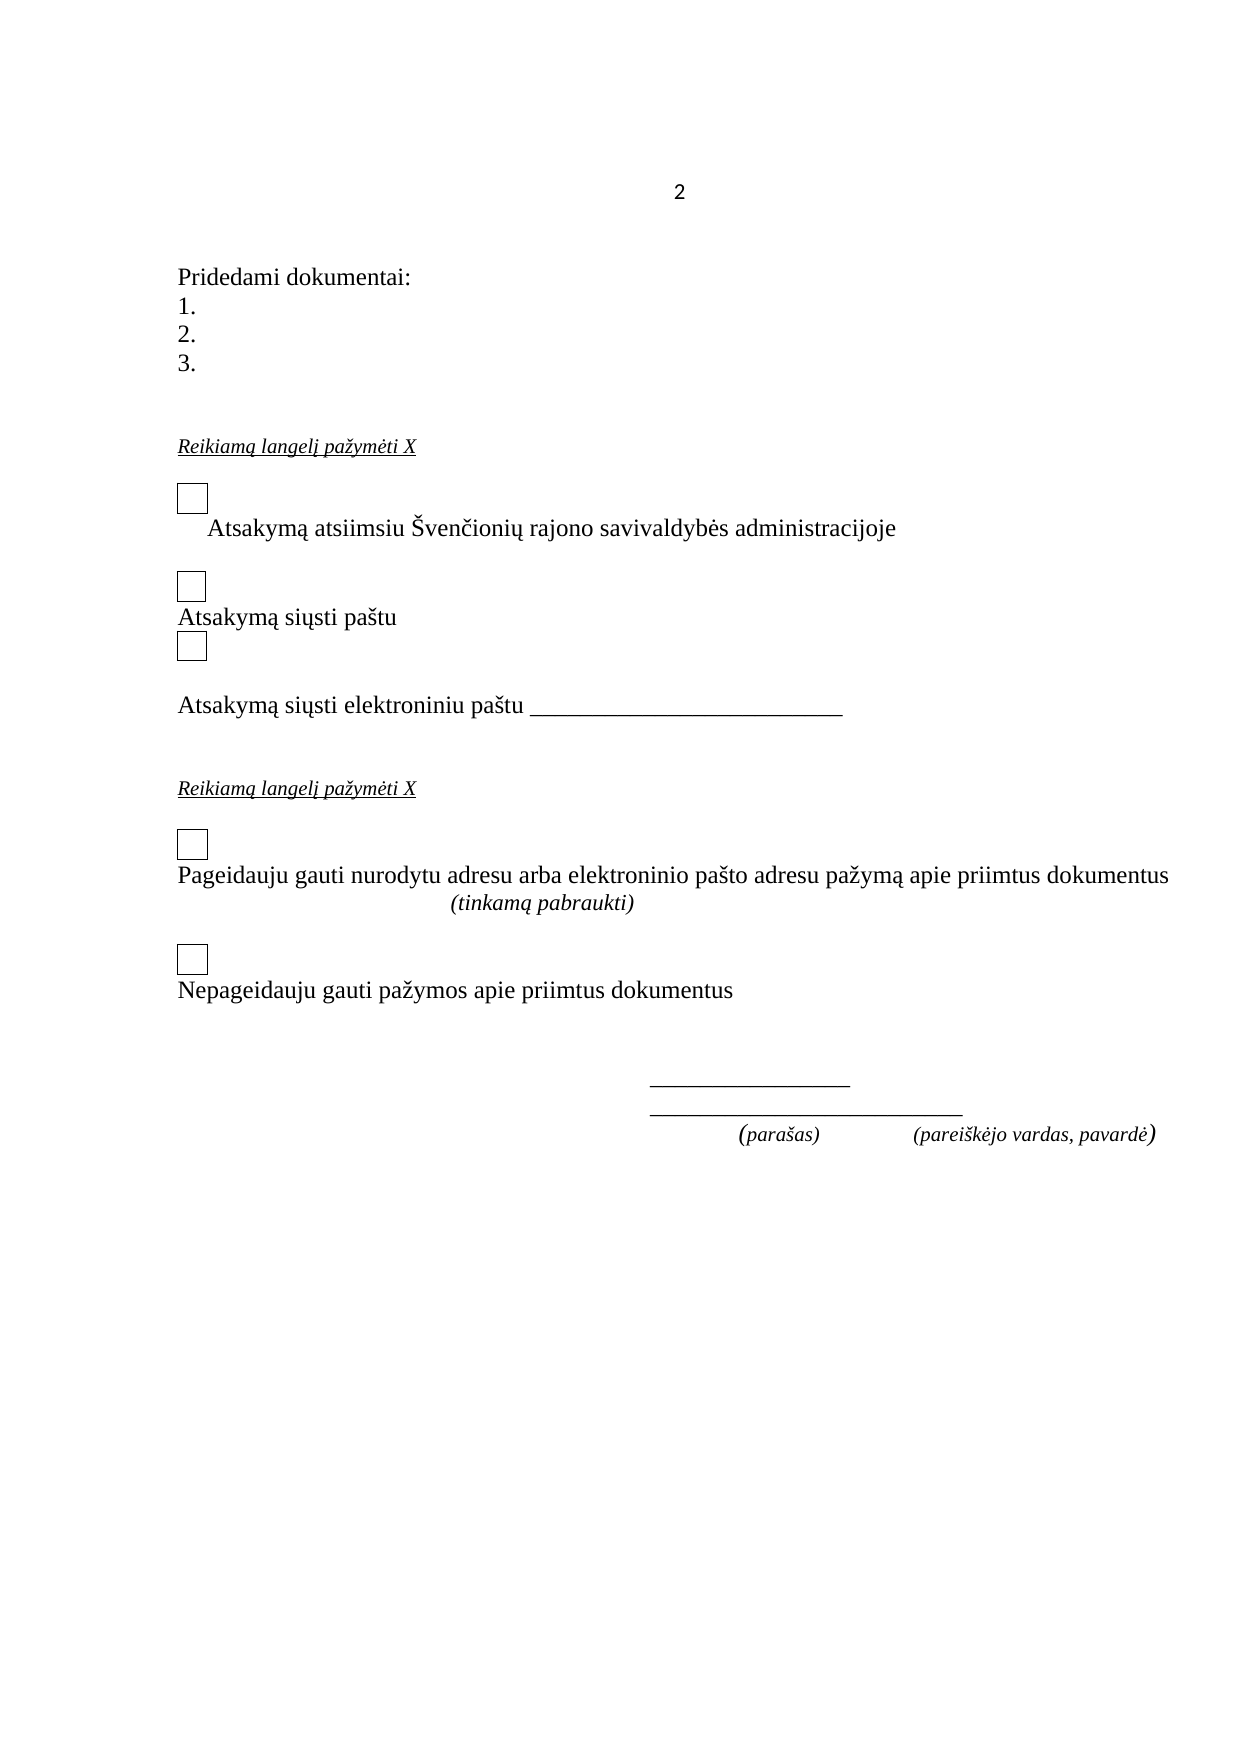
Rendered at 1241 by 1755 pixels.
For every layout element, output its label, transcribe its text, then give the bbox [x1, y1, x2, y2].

text Nepageidauju gauti pažymos apie priimtus dokumentus [177, 975, 1181, 1003]
text Atsakymą siųsti elektroniniu paštu _________________________ [177, 690, 1184, 719]
text Reikiamą langelį pažymėti X [177, 776, 1184, 800]
text Pridedami dokumentai: [177, 262, 1184, 291]
text 2. [177, 319, 1184, 348]
text Atsakymą atsiimsiu Švenčionių rajono savivaldybės administracijoje [207, 513, 1181, 542]
text 1. [177, 291, 1184, 319]
table_header [178, 484, 207, 512]
table_header [178, 572, 205, 601]
text Atsakymą siųsti paštu [177, 602, 1181, 631]
text Pageidauju gauti nurodytu adresu arba elektroninio pašto adresu pažymą apie priimtus dokumentus [177, 860, 1181, 889]
text (tinkamą pabraukti) [177, 889, 1181, 915]
text Reikiamą langelį pažymėti X [177, 434, 1184, 458]
text ________________ _________________________ [650, 1061, 1181, 1118]
text 3. [177, 348, 1184, 377]
text (parašas) (pareiškėjo vardas, pavardė) [738, 1118, 1181, 1147]
table_header [178, 830, 207, 859]
table_header [178, 945, 207, 974]
table_header [178, 632, 206, 660]
